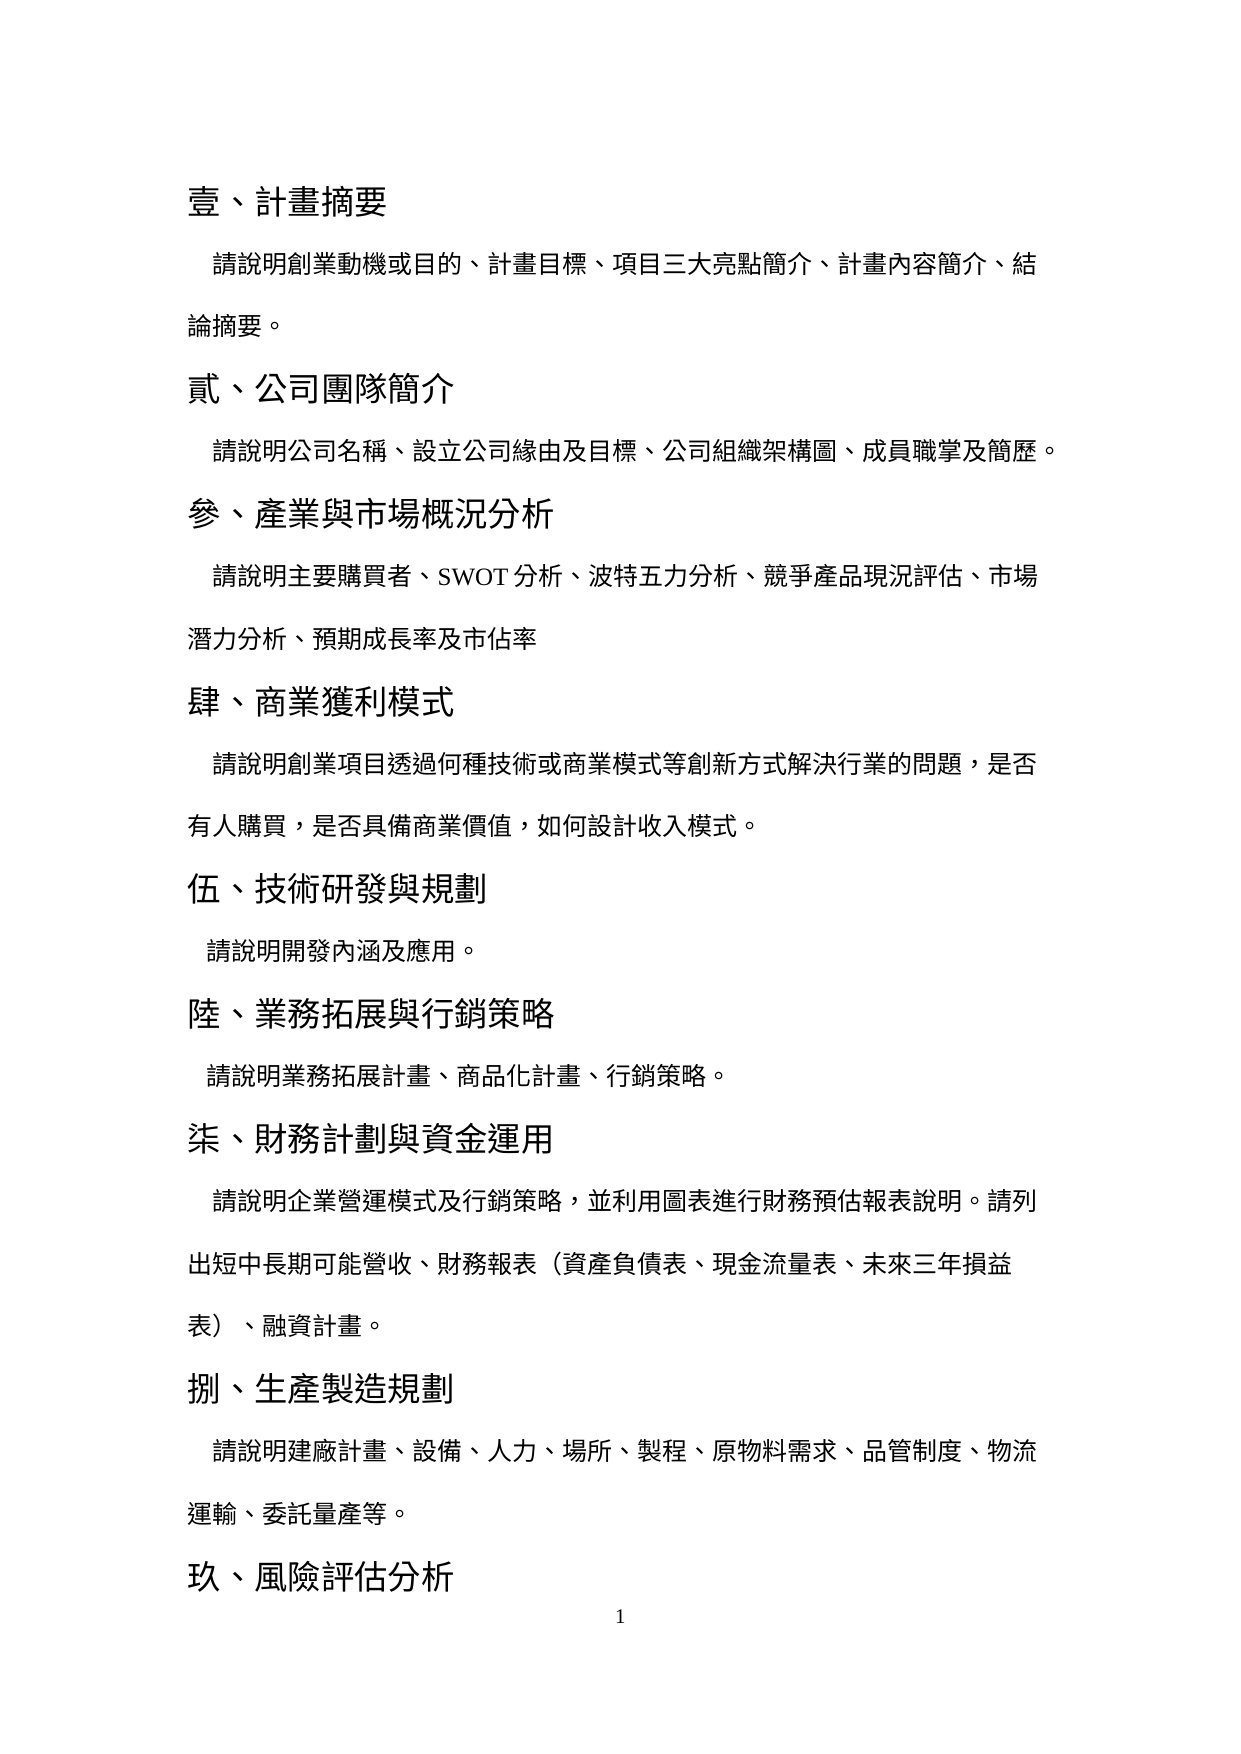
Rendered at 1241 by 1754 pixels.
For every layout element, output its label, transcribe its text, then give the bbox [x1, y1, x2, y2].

text 陸、業務拓展與行銷策略 [256, 971, 328, 1033]
text 柒、財務計劃與資金運用 [187, 1096, 238, 1158]
text 陸、業務拓展與行銷策略 [187, 971, 217, 1033]
text 捌、生產製造規劃 [187, 1346, 1053, 1408]
text 柒、財務計劃與資金運用 [668, 1096, 1053, 1158]
text 請說明創業項目透過何種技術或商業模式等創新方式解決行業的問題，是否有人購買，是否具備商業價值，如何設計收入模式。 [520, 809, 552, 846]
text 陸、業務拓展與行銷策略 [405, 971, 432, 1004]
text 請說明開發內涵及應用。 [520, 908, 552, 971]
text 玖、風險評估分析 [187, 1533, 1053, 1596]
text 請說明開發內涵及應用。 [368, 908, 432, 971]
text 伍、技術研發與規劃 [348, 846, 432, 908]
text 壹、計畫摘要 [187, 158, 1053, 221]
text 請說明主要購買者、SWOT分析、波特五力分析、競爭產品現況評估、市場潛力分析、預期成長率及市佔率 [187, 533, 1053, 658]
text [977, 658, 1053, 721]
text 請說明創業項目透過何種技術或商業模式等創新方式解決行業的問題，是否有人購買，是否具備商業價值，如何設計收入模式。 [607, 721, 1053, 846]
text 請說明開發內涵及應用。 [1014, 908, 1053, 971]
text 請說明開發內涵及應用。 [922, 939, 944, 971]
text 伍、技術研發與規劃 [639, 846, 747, 908]
text 柒、財務計劃與資金運用 [562, 1096, 576, 1121]
text 請說明創業項目透過何種技術或商業模式等創新方式解決行業的問題，是否有人購買，是否具備商業價值，如何設計收入模式。 [187, 721, 217, 846]
text 陸、業務拓展與行銷策略 [1033, 971, 1053, 1031]
text 請說明開發內涵及應用。 [814, 908, 854, 959]
text 陸、業務拓展與行銷策略 [639, 971, 744, 1033]
text 伍、技術研發與規劃 [829, 846, 913, 908]
text 陸、業務拓展與行銷策略 [520, 971, 552, 1033]
text 肆、商業獲利模式 [187, 658, 816, 721]
text 伍、技術研發與規劃 [207, 878, 217, 900]
text 請說明開發內涵及應用。 [187, 908, 217, 971]
text 伍、技術研發與規劃 [994, 846, 1053, 908]
text 伍、技術研發與規劃 [187, 846, 217, 908]
text 請說明開發內涵及應用。 [639, 908, 744, 971]
text 請說明創業項目透過何種技術或商業模式等創新方式解決行業的問題，是否有人購買，是否具備商業價值，如何設計收入模式。 [255, 721, 333, 846]
text 請說明創業項目透過何種技術或商業模式等創新方式解決行業的問題，是否有人購買，是否具備商業價值，如何設計收入模式。 [367, 766, 432, 846]
text 請說明創業動機或目的、計畫目標、項目三大亮點簡介、計畫內容簡介、結論摘要。 [187, 221, 1053, 346]
text 請說明企業營運模式及行銷策略，並利用圖表進行財務預估報表說明。請列出短中長期可能營收、財務報表（資產負債表、現金流量表、未來三年損益表）、融資計畫。 [187, 1158, 1053, 1346]
text 請說明業務拓展計畫、商品化計畫、行銷策略。 [187, 1033, 1053, 1096]
text 請說明公司名稱、設立公司緣由及目標、公司組織架構圖、成員職掌及簡歷。 [187, 408, 1053, 471]
text 請說明開發內涵及應用。 [256, 908, 292, 971]
text 參、產業與市場概況分析 [187, 471, 1053, 533]
text 柒、財務計劃與資金運用 [258, 1096, 279, 1109]
text 伍、技術研發與規劃 [256, 846, 262, 880]
text 請說明建廠計畫、設備、人力、場所、製程、原物料需求、品管制度、物流運輸、委託量產等。 [187, 1408, 1053, 1533]
text 伍、技術研發與規劃 [520, 846, 552, 908]
text 貳、公司團隊簡介 [187, 346, 1053, 408]
